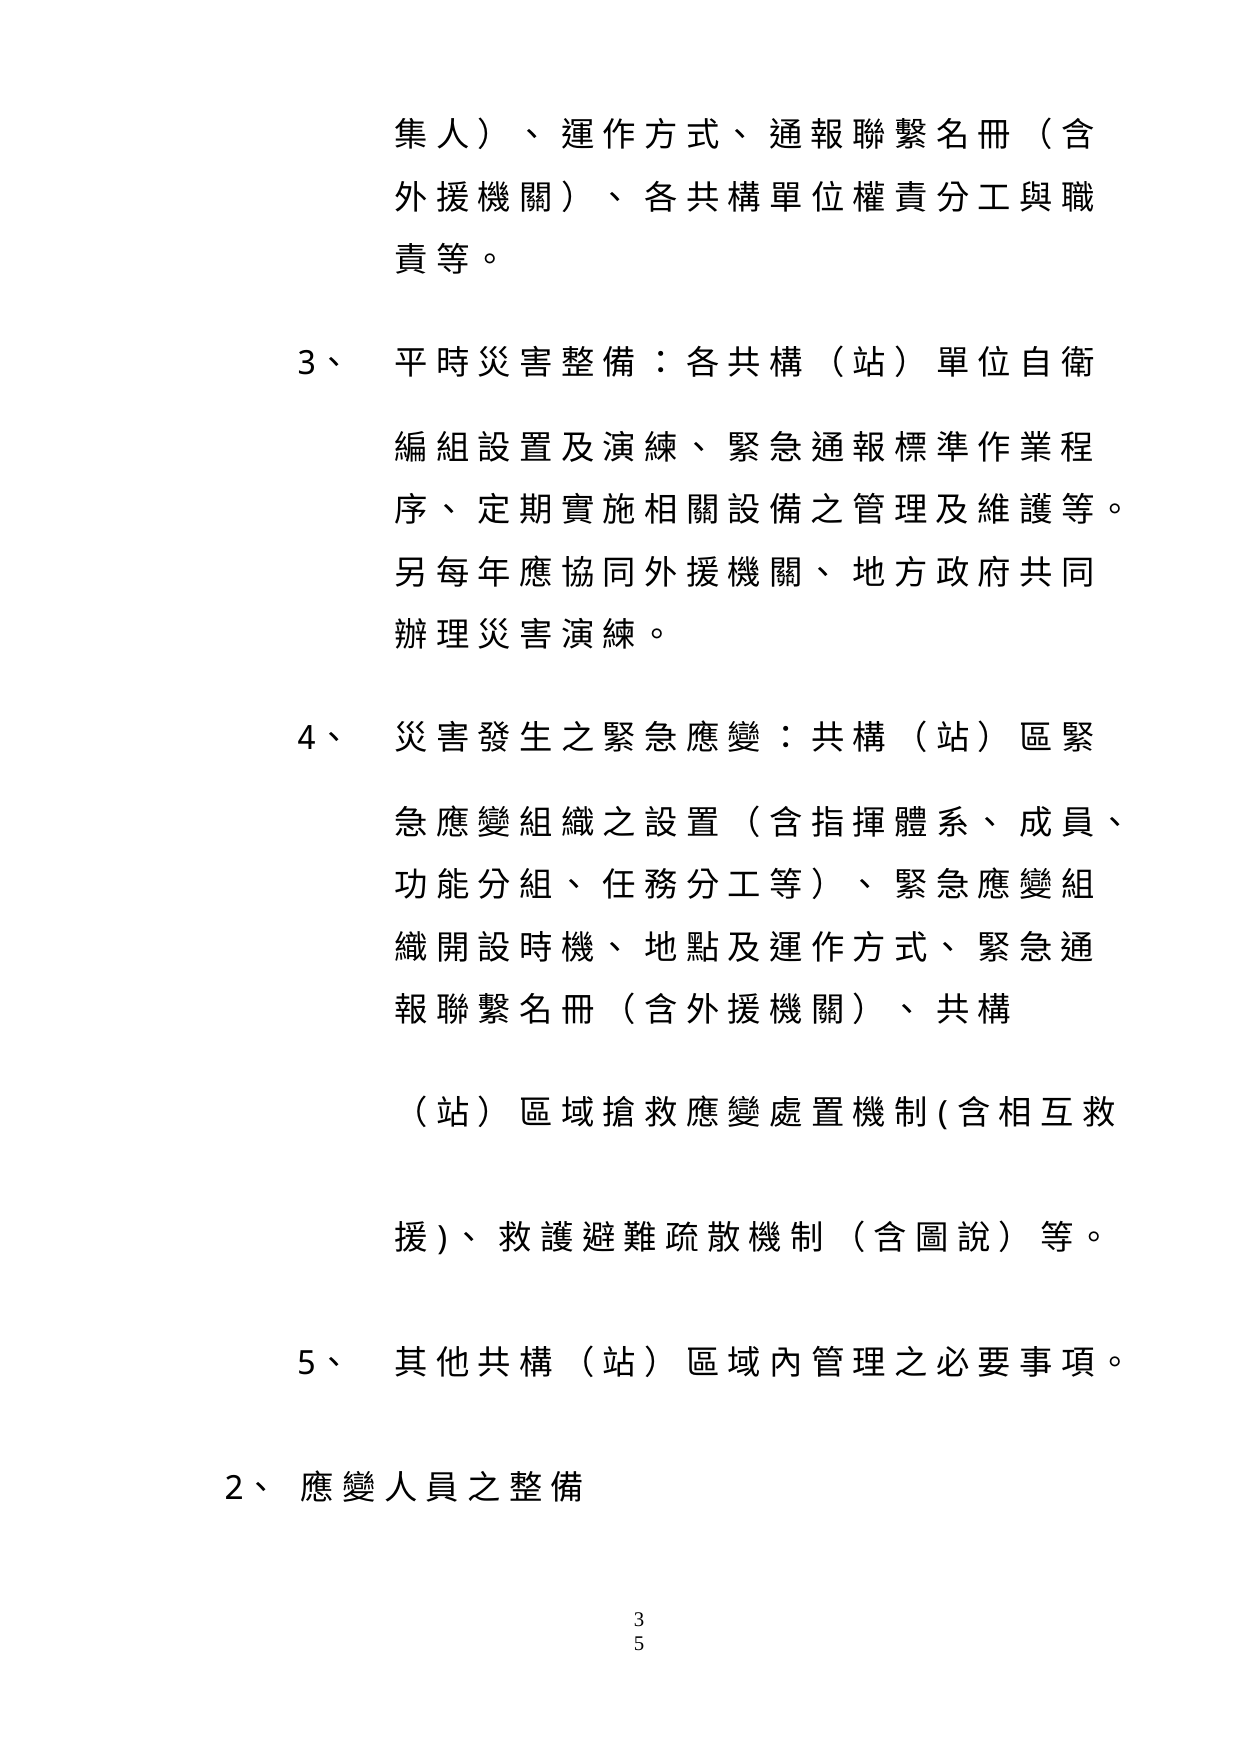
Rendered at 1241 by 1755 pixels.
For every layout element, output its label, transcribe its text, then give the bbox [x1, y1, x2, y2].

list 應變人員之整備 [221, 1403, 1119, 1528]
list 災害發生之緊急應變：共構（站）區緊急應變組織之設置（含指揮體系、成員、功能分組、任務分工等）、緊急應變組織開設時機、地點及運作方式、緊急通報聯繫名冊（含外援機關）、共構（站）區域搶救應變處置機制(含相互救援)、救護避難疏散機制（含圖說）等。 [292, 653, 1119, 1278]
list 平時災害整備：各共構（站）單位自衛編組設置及演練、緊急通報標準作業程序、定期實施相關設備之管理及維護等。另每年應協同外援機關、地方政府共同辦理災害演練。 [292, 278, 1119, 653]
list 其他共構（站）區域內管理之必要事項。 [292, 1278, 1119, 1403]
list 集人）、運作方式、通報聯繫名冊（含外援機關）、各共構單位權責分工與職責等。 [292, 91, 1119, 278]
